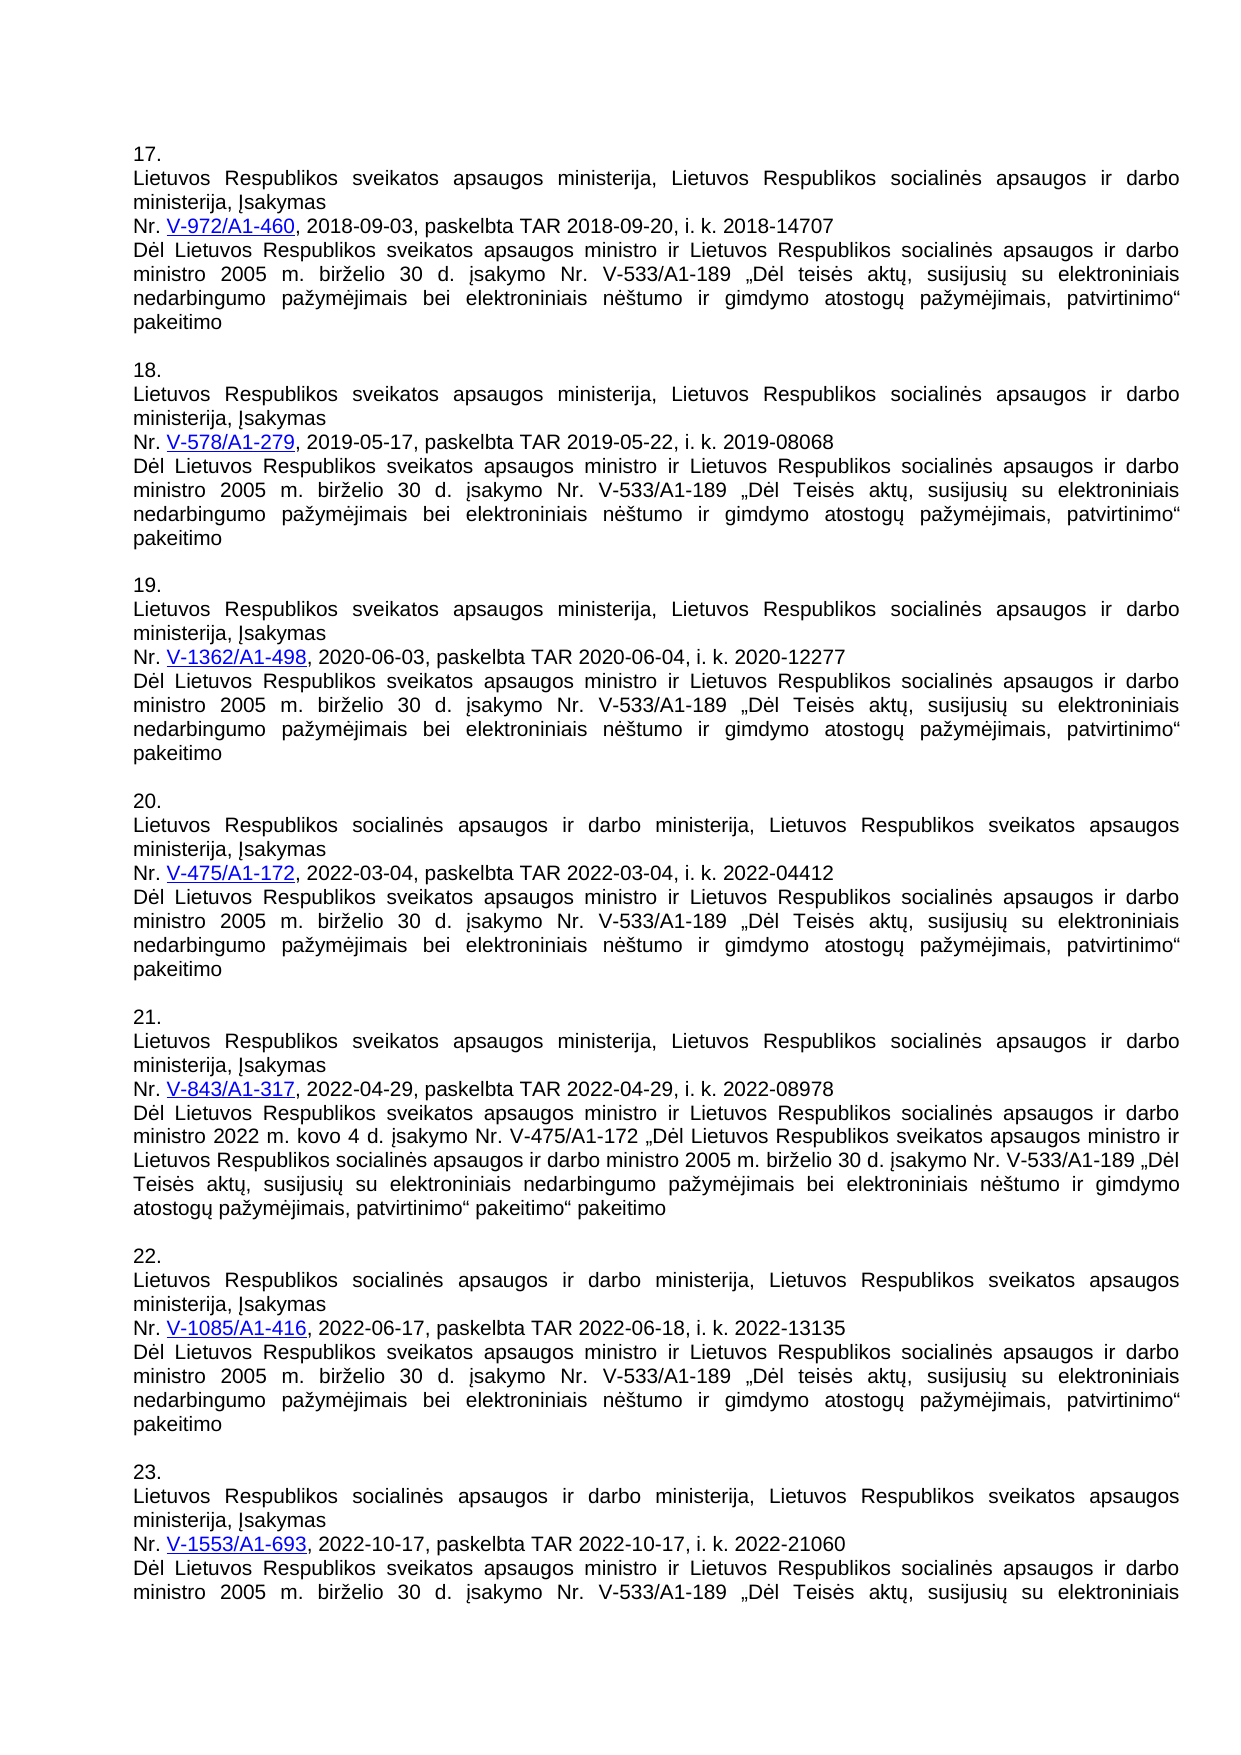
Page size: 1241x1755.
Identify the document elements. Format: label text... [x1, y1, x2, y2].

text Dėl Lietuvos Respublikos sveikatos apsaugos ministro ir Lietuvos Respublikos socialinės apsaugos ir darbo ministro 2005 m. birželio 30 d. įsakymo Nr. V-533/A1-189 „Dėl teisės aktų, susijusių su elektroniniais nedarbingumo pažymėjimais bei elektroniniais nėštumo ir gimdymo atostogų pažymėjimais, patvirtinimo“ pakeitimo [133, 238, 1181, 334]
text Nr. V-1553/A1-693, 2022-10-17, paskelbta TAR 2022-10-17, i. k. 2022-21060 [133, 1532, 1181, 1556]
text Lietuvos Respublikos sveikatos apsaugos ministerija, Lietuvos Respublikos socialinės apsaugos ir darbo ministerija, Įsakymas [133, 382, 1181, 429]
text Dėl Lietuvos Respublikos sveikatos apsaugos ministro ir Lietuvos Respublikos socialinės apsaugos ir darbo ministro 2005 m. birželio 30 d. įsakymo Nr. V-533/A1-189 „Dėl Teisės aktų, susijusių su elektroniniais nedarbingumo pažymėjimais bei elektroniniais nėštumo ir gimdymo atostogų pažymėjimais, patvirtinimo“ pakeitimo [133, 885, 1181, 981]
text 22. [133, 1244, 1181, 1268]
text Lietuvos Respublikos sveikatos apsaugos ministerija, Lietuvos Respublikos socialinės apsaugos ir darbo ministerija, Įsakymas [133, 597, 1181, 645]
text Lietuvos Respublikos sveikatos apsaugos ministerija, Lietuvos Respublikos socialinės apsaugos ir darbo ministerija, Įsakymas [133, 166, 1181, 214]
text Lietuvos Respublikos sveikatos apsaugos ministerija, Lietuvos Respublikos socialinės apsaugos ir darbo ministerija, Įsakymas [133, 1028, 1181, 1076]
text Nr. V-972/A1-460, 2018-09-03, paskelbta TAR 2018-09-20, i. k. 2018-14707 [133, 214, 1181, 238]
text Nr. V-578/A1-279, 2019-05-17, paskelbta TAR 2019-05-22, i. k. 2019-08068 [133, 429, 1181, 453]
text 23. [133, 1460, 1181, 1484]
text Lietuvos Respublikos socialinės apsaugos ir darbo ministerija, Lietuvos Respublikos sveikatos apsaugos ministerija, Įsakymas [133, 1268, 1181, 1316]
text Dėl Lietuvos Respublikos sveikatos apsaugos ministro ir Lietuvos Respublikos socialinės apsaugos ir darbo ministro 2022 m. kovo 4 d. įsakymo Nr. V-475/A1-172 „Dėl Lietuvos Respublikos sveikatos apsaugos ministro ir Lietuvos Respublikos socialinės apsaugos ir darbo ministro 2005 m. birželio 30 d. įsakymo Nr. V-533/A1-189 „Dėl Teisės aktų, susijusių su elektroniniais nedarbingumo pažymėjimais bei elektroniniais nėštumo ir gimdymo atostogų pažymėjimais, patvirtinimo“ pakeitimo“ pakeitimo [133, 1100, 1181, 1220]
text Lietuvos Respublikos socialinės apsaugos ir darbo ministerija, Lietuvos Respublikos sveikatos apsaugos ministerija, Įsakymas [133, 813, 1181, 861]
text Dėl Lietuvos Respublikos sveikatos apsaugos ministro ir Lietuvos Respublikos socialinės apsaugos ir darbo ministro 2005 m. birželio 30 d. įsakymo Nr. V-533/A1-189 „Dėl Teisės aktų, susijusių su elektroniniais nedarbingumo pažymėjimais bei elektroniniais nėštumo ir gimdymo atostogų pažymėjimais, patvirtinimo“ pakeitimo [133, 453, 1181, 549]
text 18. [133, 358, 1181, 382]
text Dėl Lietuvos Respublikos sveikatos apsaugos ministro ir Lietuvos Respublikos socialinės apsaugos ir darbo ministro 2005 m. birželio 30 d. įsakymo Nr. V-533/A1-189 „Dėl Teisės aktų, susijusių su elektroniniais [133, 1556, 1181, 1603]
text 20. [133, 789, 1181, 813]
text 21. [133, 1004, 1181, 1028]
text Nr. V-1362/A1-498, 2020-06-03, paskelbta TAR 2020-06-04, i. k. 2020-12277 [133, 645, 1181, 669]
text Nr. V-843/A1-317, 2022-04-29, paskelbta TAR 2022-04-29, i. k. 2022-08978 [133, 1076, 1181, 1100]
text Lietuvos Respublikos socialinės apsaugos ir darbo ministerija, Lietuvos Respublikos sveikatos apsaugos ministerija, Įsakymas [133, 1484, 1181, 1532]
text 17. [133, 142, 1181, 166]
text Dėl Lietuvos Respublikos sveikatos apsaugos ministro ir Lietuvos Respublikos socialinės apsaugos ir darbo ministro 2005 m. birželio 30 d. įsakymo Nr. V-533/A1-189 „Dėl Teisės aktų, susijusių su elektroniniais nedarbingumo pažymėjimais bei elektroniniais nėštumo ir gimdymo atostogų pažymėjimais, patvirtinimo“ pakeitimo [133, 669, 1181, 765]
text Nr. V-1085/A1-416, 2022-06-17, paskelbta TAR 2022-06-18, i. k. 2022-13135 [133, 1316, 1181, 1340]
text 19. [133, 573, 1181, 597]
text Dėl Lietuvos Respublikos sveikatos apsaugos ministro ir Lietuvos Respublikos socialinės apsaugos ir darbo ministro 2005 m. birželio 30 d. įsakymo Nr. V-533/A1-189 „Dėl teisės aktų, susijusių su elektroniniais nedarbingumo pažymėjimais bei elektroniniais nėštumo ir gimdymo atostogų pažymėjimais, patvirtinimo“ pakeitimo [133, 1340, 1181, 1436]
text Nr. V-475/A1-172, 2022-03-04, paskelbta TAR 2022-03-04, i. k. 2022-04412 [133, 861, 1181, 885]
